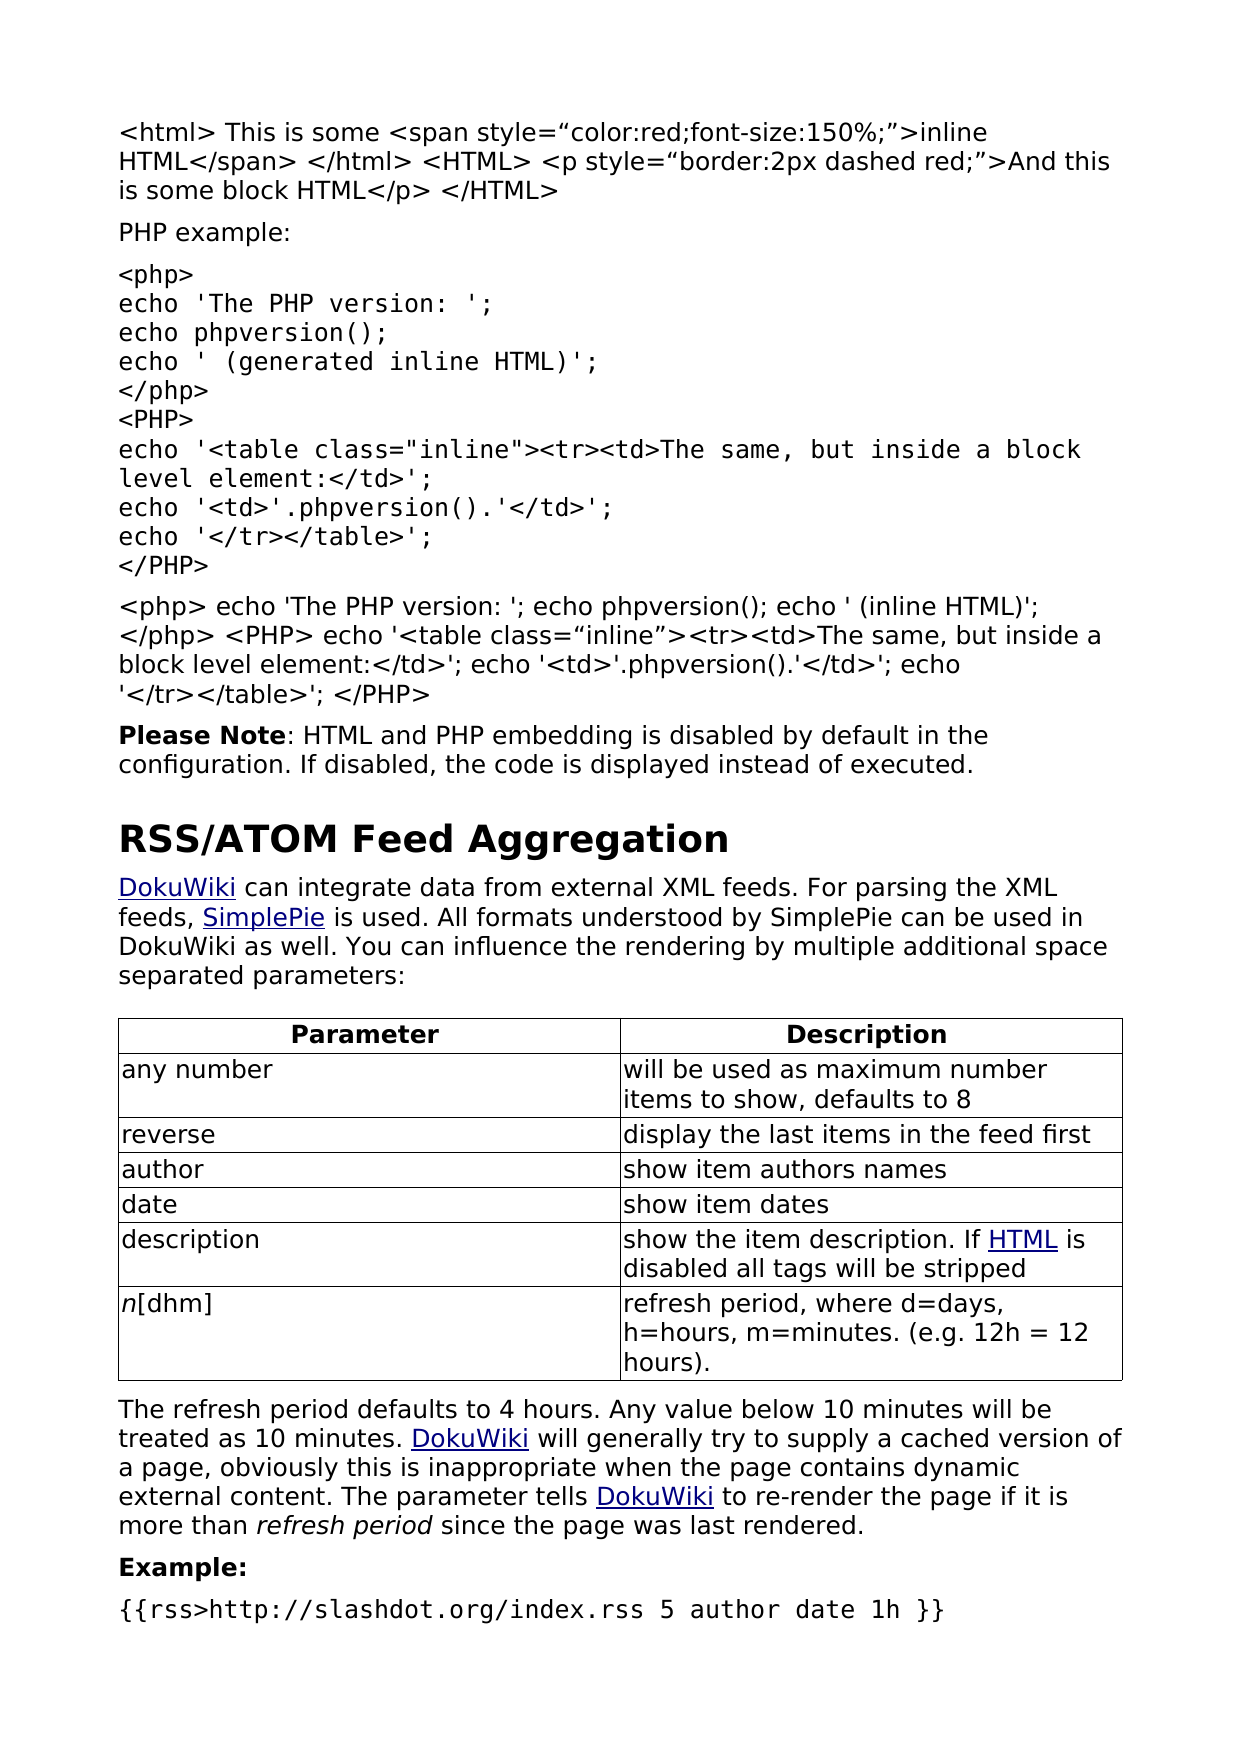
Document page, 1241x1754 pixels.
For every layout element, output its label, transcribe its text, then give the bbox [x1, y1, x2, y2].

table_cell n[dhm] [119, 1287, 620, 1380]
table_header Description [621, 1019, 1122, 1053]
text PHP example: [118, 218, 1122, 247]
table_cell reverse [119, 1118, 620, 1152]
text <php> echo 'The PHP version: '; echo phpversion(); echo ' (inline HTML)'; </php> <PHP> echo '<table class=“inline”><tr><td>The same, but inside a block level element:</td>'; echo '<td>'.phpversion().'</td>'; echo '</tr></table>'; </PHP> [118, 592, 1122, 709]
table_cell author [119, 1153, 620, 1187]
table_cell show item authors names [621, 1153, 1122, 1187]
subtitle RSS/ATOM Feed Aggregation [118, 817, 1122, 861]
text The refresh period defaults to 4 hours. Any value below 10 minutes will be treated as 10 minutes. DokuWiki will generally try to supply a cached version of a page, obviously this is inappropriate when the page contains dynamic external content. The parameter tells DokuWiki to re-render the page if it is more than refresh period since the page was last rendered. [118, 1395, 1122, 1541]
text DokuWiki can integrate data from external XML feeds. For parsing the XML feeds, SimplePie is used. All formats understood by SimplePie can be used in DokuWiki as well. You can influence the rendering by multiple additional space separated parameters: [118, 873, 1122, 990]
table_cell refresh period, where d=days, h=hours, m=minutes. (e.g. 12h = 12 hours). [621, 1287, 1122, 1380]
text <html> This is some <span style=“color:red;font-size:150%;”>inline HTML</span> </html> <HTML> <p style=“border:2px dashed red;”>And this is some block HTML</p> </HTML> [118, 118, 1122, 206]
text Example: [118, 1553, 1122, 1582]
table_cell description [119, 1223, 620, 1286]
table_cell show the item description. If HTML is disabled all tags will be stripped [621, 1223, 1122, 1286]
text {{rss>http://slashdot.org/index.rss 5 author date 1h }} [118, 1595, 1122, 1624]
table_cell display the last items in the feed first [621, 1118, 1122, 1152]
text <php> echo 'The PHP version: '; echo phpversion(); echo ' (generated inline HTML)'; </php> <PHP> echo '<table class="inline"><tr><td>The same, but inside a block level element:</td>'; echo '<td>'.phpversion().'</td>'; echo '</tr></table>'; </PHP> [118, 260, 1122, 581]
table_cell show item dates [621, 1188, 1122, 1222]
text Please Note: HTML and PHP embedding is disabled by default in the configuration. If disabled, the code is displayed instead of executed. [118, 722, 1122, 780]
table_cell will be used as maximum number items to show, defaults to 8 [621, 1054, 1122, 1117]
table_cell date [119, 1188, 620, 1222]
table_header Parameter [119, 1019, 620, 1053]
table_cell any number [119, 1054, 620, 1117]
